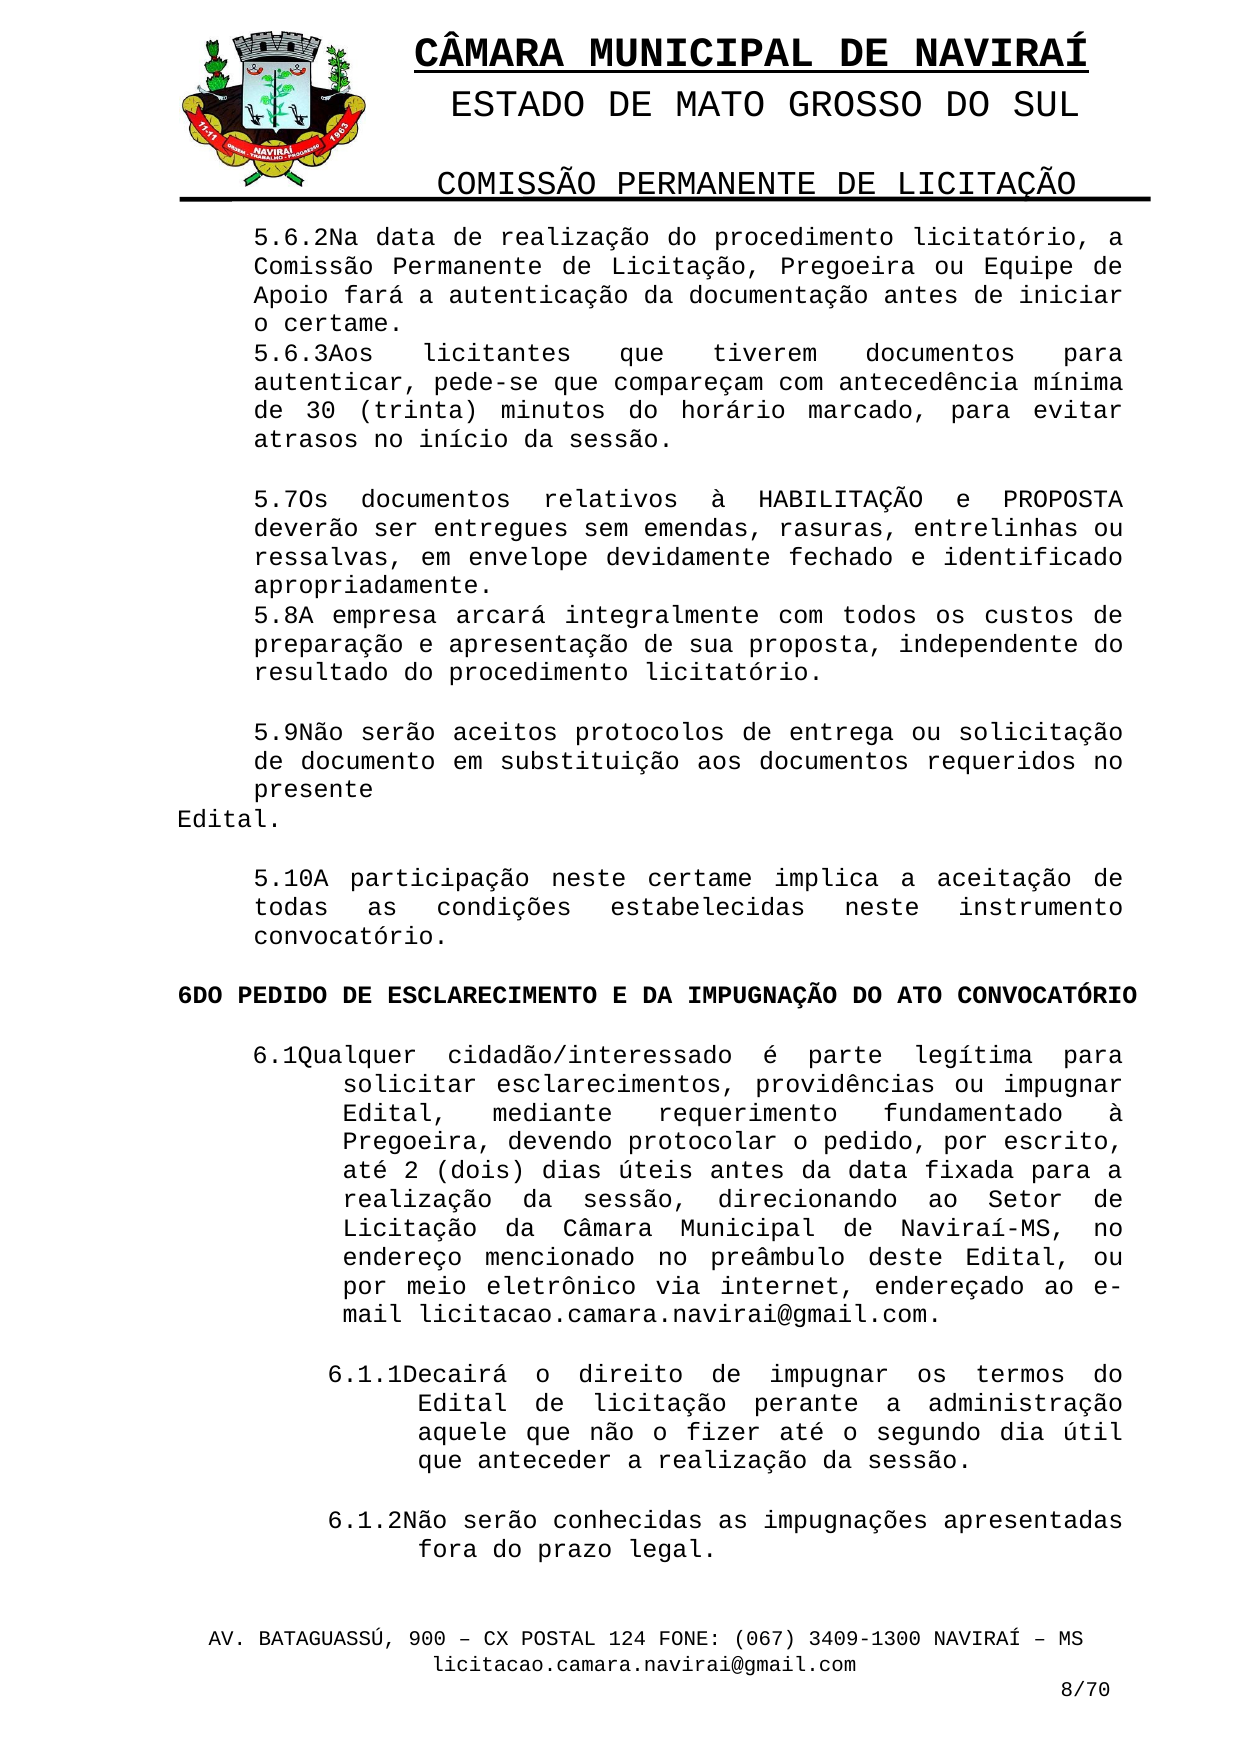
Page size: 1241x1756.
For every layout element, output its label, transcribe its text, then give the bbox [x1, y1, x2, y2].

list Não serão conhecidas as impugnações apresentadas fora do prazo legal. [87, 1507, 1123, 1564]
list DO PEDIDO DE ESCLARECIMENTO E DA IMPUGNAÇÃO DO ATO CONVOCATÓRIO [132, 983, 1169, 1011]
list A participação neste certame implica a aceitação de todas as condições estabelecidas neste instrumento convocatório. [177, 866, 1123, 952]
list Os documentos relativos à HABILITAÇÃO e PROPOSTA deverão ser entregues sem emendas, rasuras, entrelinhas ou ressalvas, em envelope devidamente fechado e identificado apropriadamente. [177, 486, 1123, 601]
list Na data de realização do procedimento licitatório, a Comissão Permanente de Licitação, Pregoeira ou Equipe de Apoio fará a autenticação da documentação antes de iniciar o certame. [177, 224, 1123, 339]
list Decairá o direito de impugnar os termos do Edital de licitação perante a administração aquele que não o fizer até o segundo dia útil que anteceder a realização da sessão. [87, 1361, 1123, 1476]
list Não serão aceitos protocolos de entrega ou solicitação de documento em substituição aos documentos requeridos no presente [177, 719, 1123, 805]
list A empresa arcará integralmente com todos os custos de preparação e apresentação de sua proposta, independente do resultado do procedimento licitatório. [177, 602, 1123, 688]
list Aos licitantes que tiverem documentos para autenticar, pede-se que compareçam com antecedência mínima de 30 (trinta) minutos do horário marcado, para evitar atrasos no início da sessão. [177, 340, 1123, 455]
list Qualquer cidadão/interessado é parte legítima para solicitar esclarecimentos, providências ou impugnar Edital, mediante requerimento fundamentado à Pregoeira, devendo protocolar o pedido, por escrito, até 2 (dois) dias úteis antes da data fixada para a realização da sessão, direcionando ao Setor de Licitação da Câmara Municipal de Naviraí-MS, no endereço mencionado no preâmbulo deste Edital, ou por meio eletrônico via internet, endereçado ao e-mail licitacao.camara.navirai@gmail.com. [87, 1042, 1123, 1330]
text Edital. [177, 806, 1123, 835]
